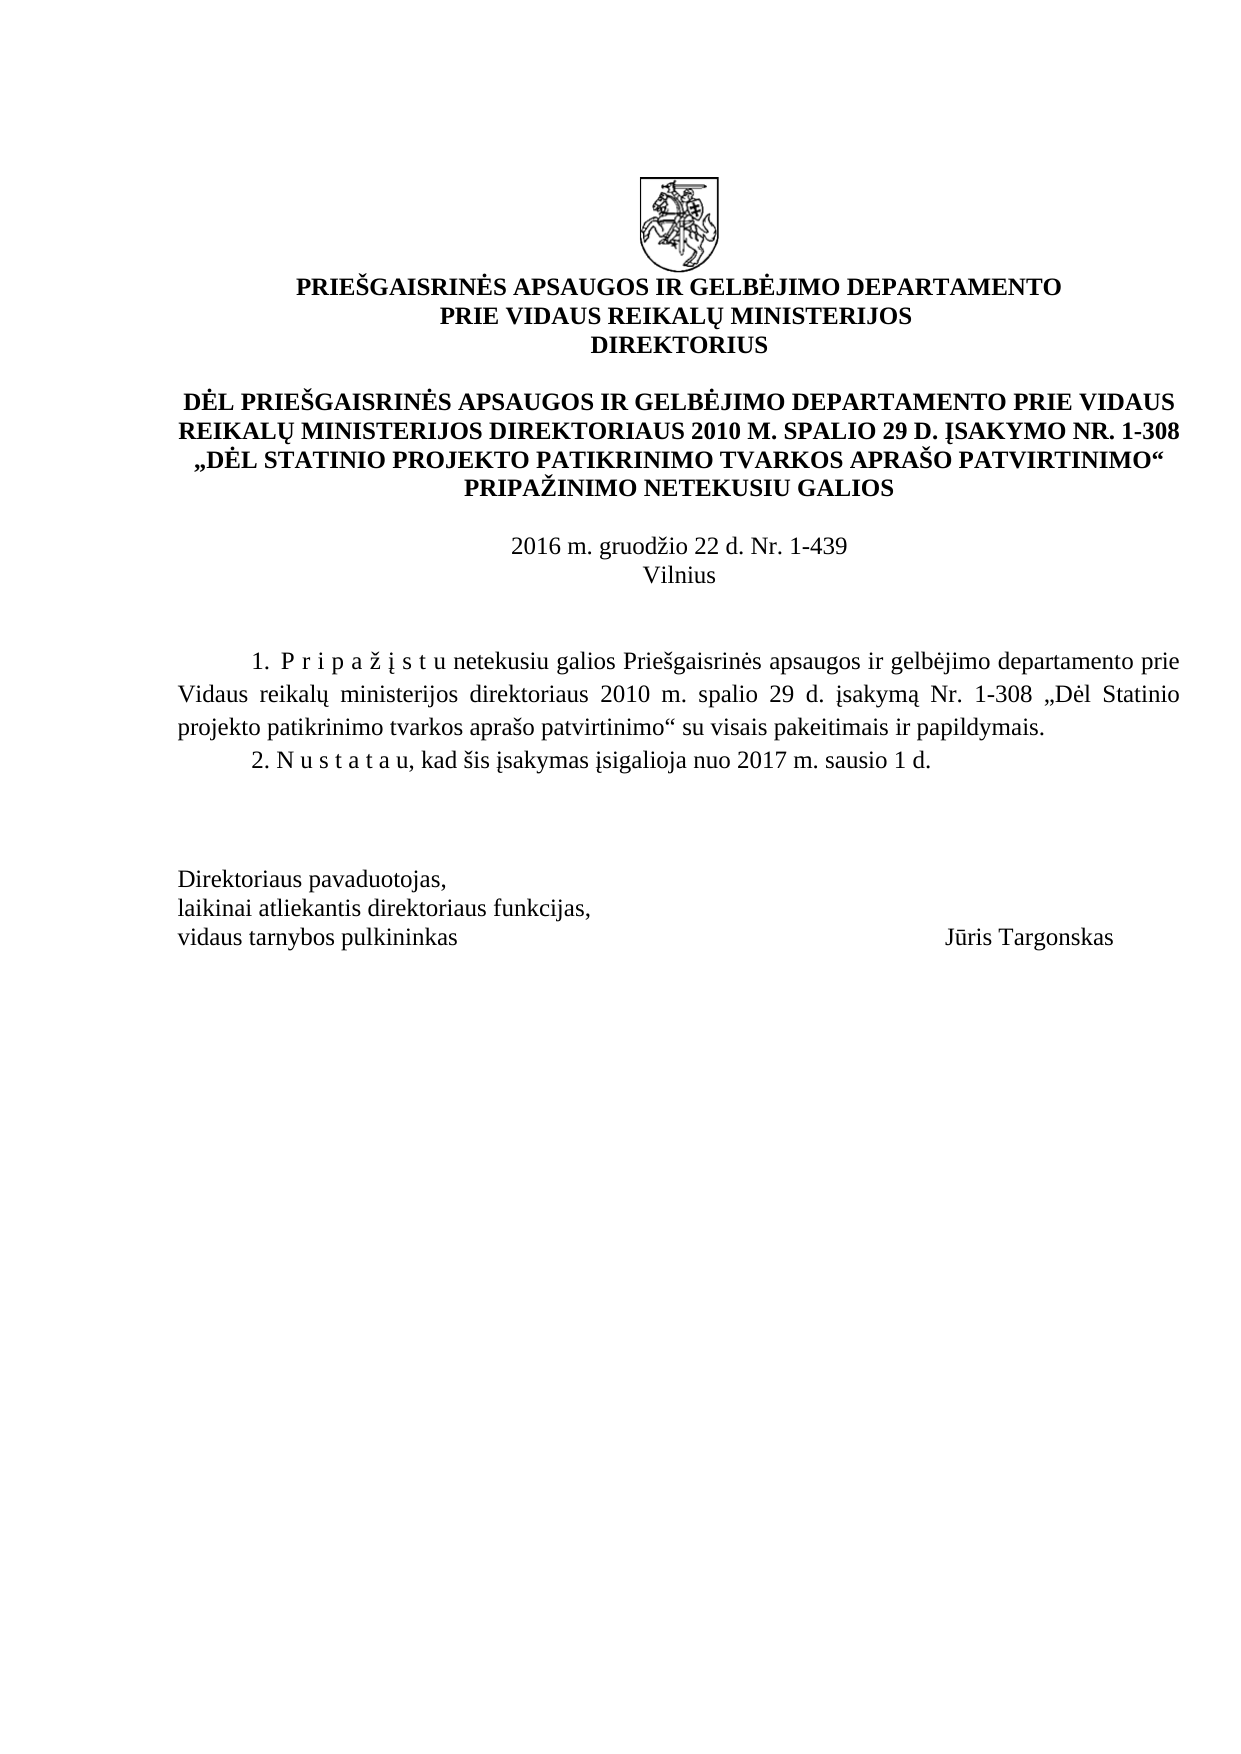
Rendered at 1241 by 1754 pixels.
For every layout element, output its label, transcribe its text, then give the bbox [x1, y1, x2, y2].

text PRIEŠGAISRINĖS APSAUGOS IR GELBĖJIMO DEPARTAMENTO [177, 272, 1181, 301]
text Dėl PRIEŠGAISRINĖS APSAUGOS IR GELBĖJIMO DEPARTAMENTO PRIE VIDAUS REIKALŲ MINISTERIJOS DIREKTORIAUS 2010 M. SPALIO 29 D. ĮSAKYMO Nr. 1-308 „DĖL STATINIO PROJEKTO PATIKRINIMO TVARKOS APRAŠO PATVIRTINIMO“ PRIPAŽINIMO NETEKUSIU GALIOS [177, 387, 1181, 502]
text Vilnius [177, 560, 1181, 588]
text DIREKTORIUS [177, 330, 1181, 358]
text 2. N u s t a t a u, kad šis įsakymas įsigalioja nuo 2017 m. sausio 1 d. [177, 745, 1181, 774]
text Direktoriaus pavaduotojas, [177, 864, 1181, 893]
text 2016 m. gruodžio 22 d. Nr. 1-439 [177, 531, 1181, 560]
text vidaus tarnybos pulkininkas Jūris Targonskas [177, 922, 1181, 951]
text 1. P r i p a ž į s t u netekusiu galios Priešgaisrinės apsaugos ir gelbėjimo departamento prie Vidaus reikalų ministerijos direktoriaus 2010 m. spalio 29 d. įsakymą Nr. 1-308 „Dėl Statinio projekto patikrinimo tvarkos aprašo patvirtinimo“ su visais pakeitimais ir papildymais. [177, 646, 1181, 741]
text PRIE VIDAUS REIKALŲ MINISTERIJOS [177, 301, 1181, 330]
text laikinai atliekantis direktoriaus funkcijas, [177, 893, 1181, 922]
